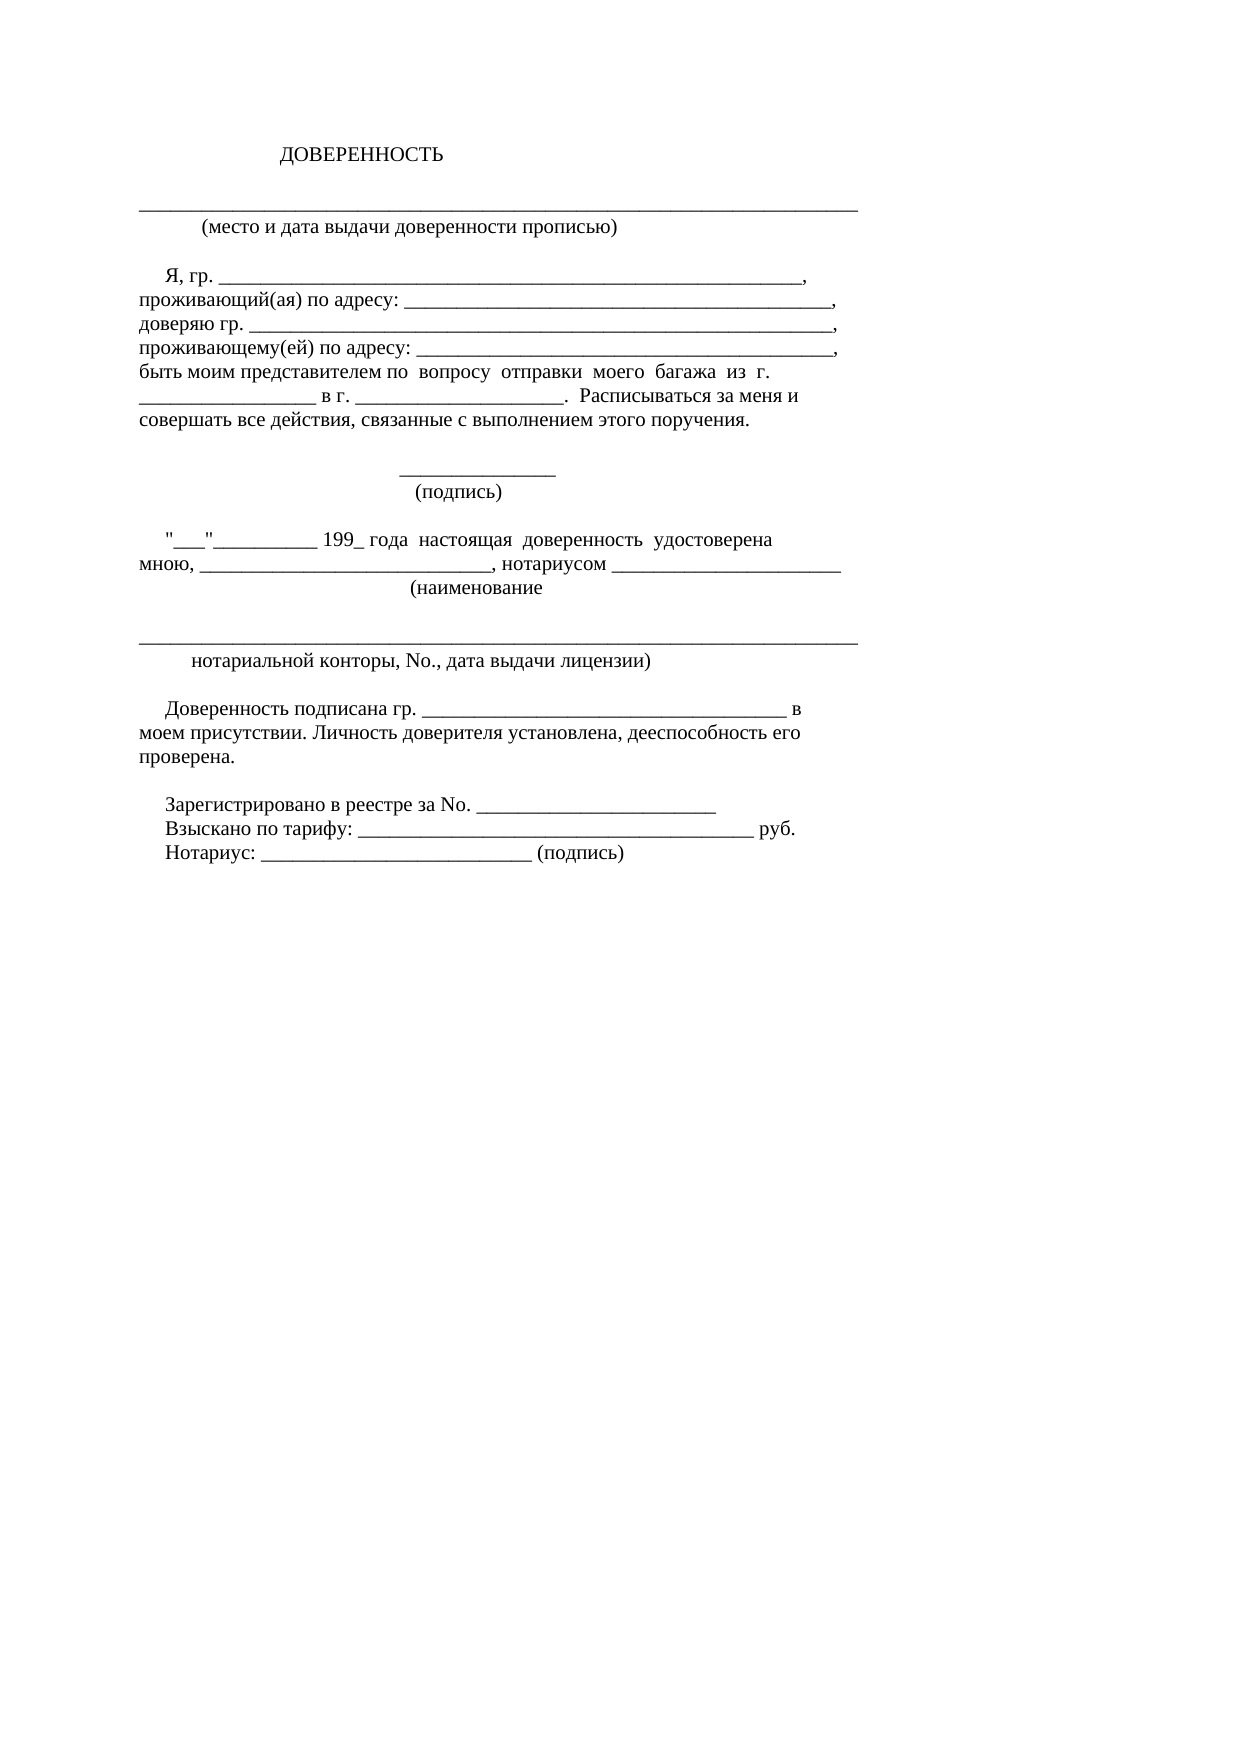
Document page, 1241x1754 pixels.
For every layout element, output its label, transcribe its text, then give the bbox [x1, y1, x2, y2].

text проверена. [118, 744, 1122, 768]
text быть моим представителем по вопросу отправки моего багажа из г. [118, 359, 1122, 383]
text (место и дата выдачи доверенности прописью) [118, 214, 1122, 238]
text "___"__________ 199_ года настоящая доверенность удостоверена [118, 527, 1122, 551]
text нотариальной конторы, Nо., дата выдачи лицензии) [118, 647, 1122, 672]
text (подпись) [118, 479, 1122, 503]
text Нотариус: __________________________ (подпись) [118, 840, 1122, 864]
text (наименование [118, 575, 1122, 599]
text проживающему(ей) по адресу: ________________________________________, [118, 335, 1122, 359]
text моем присутствии. Личность доверителя установлена, дееспособность его [118, 720, 1122, 744]
text Зарегистрировано в реестре за No. _______________________ [118, 792, 1122, 816]
text проживающий(ая) по адресу: _________________________________________, [118, 287, 1122, 311]
text доверяю гр. ________________________________________________________, [118, 311, 1122, 335]
text совершать все действия, связанные с выполнением этого поручения. [118, 407, 1122, 431]
text Взыскано по тарифу: ______________________________________ руб. [118, 816, 1122, 840]
text _________________ в г. ____________________. Расписываться за меня и [118, 383, 1122, 407]
text Я, гр. ________________________________________________________, [118, 262, 1122, 287]
text мною, ____________________________, нотариусом ______________________ [118, 551, 1122, 575]
text Доверенность подписана гр. ___________________________________ в [118, 696, 1122, 720]
text _____________________________________________________________________ [118, 623, 1122, 647]
text ДОВЕРЕННОСТЬ [118, 142, 1122, 166]
text _______________ [118, 455, 1122, 479]
text _____________________________________________________________________ [118, 190, 1122, 214]
